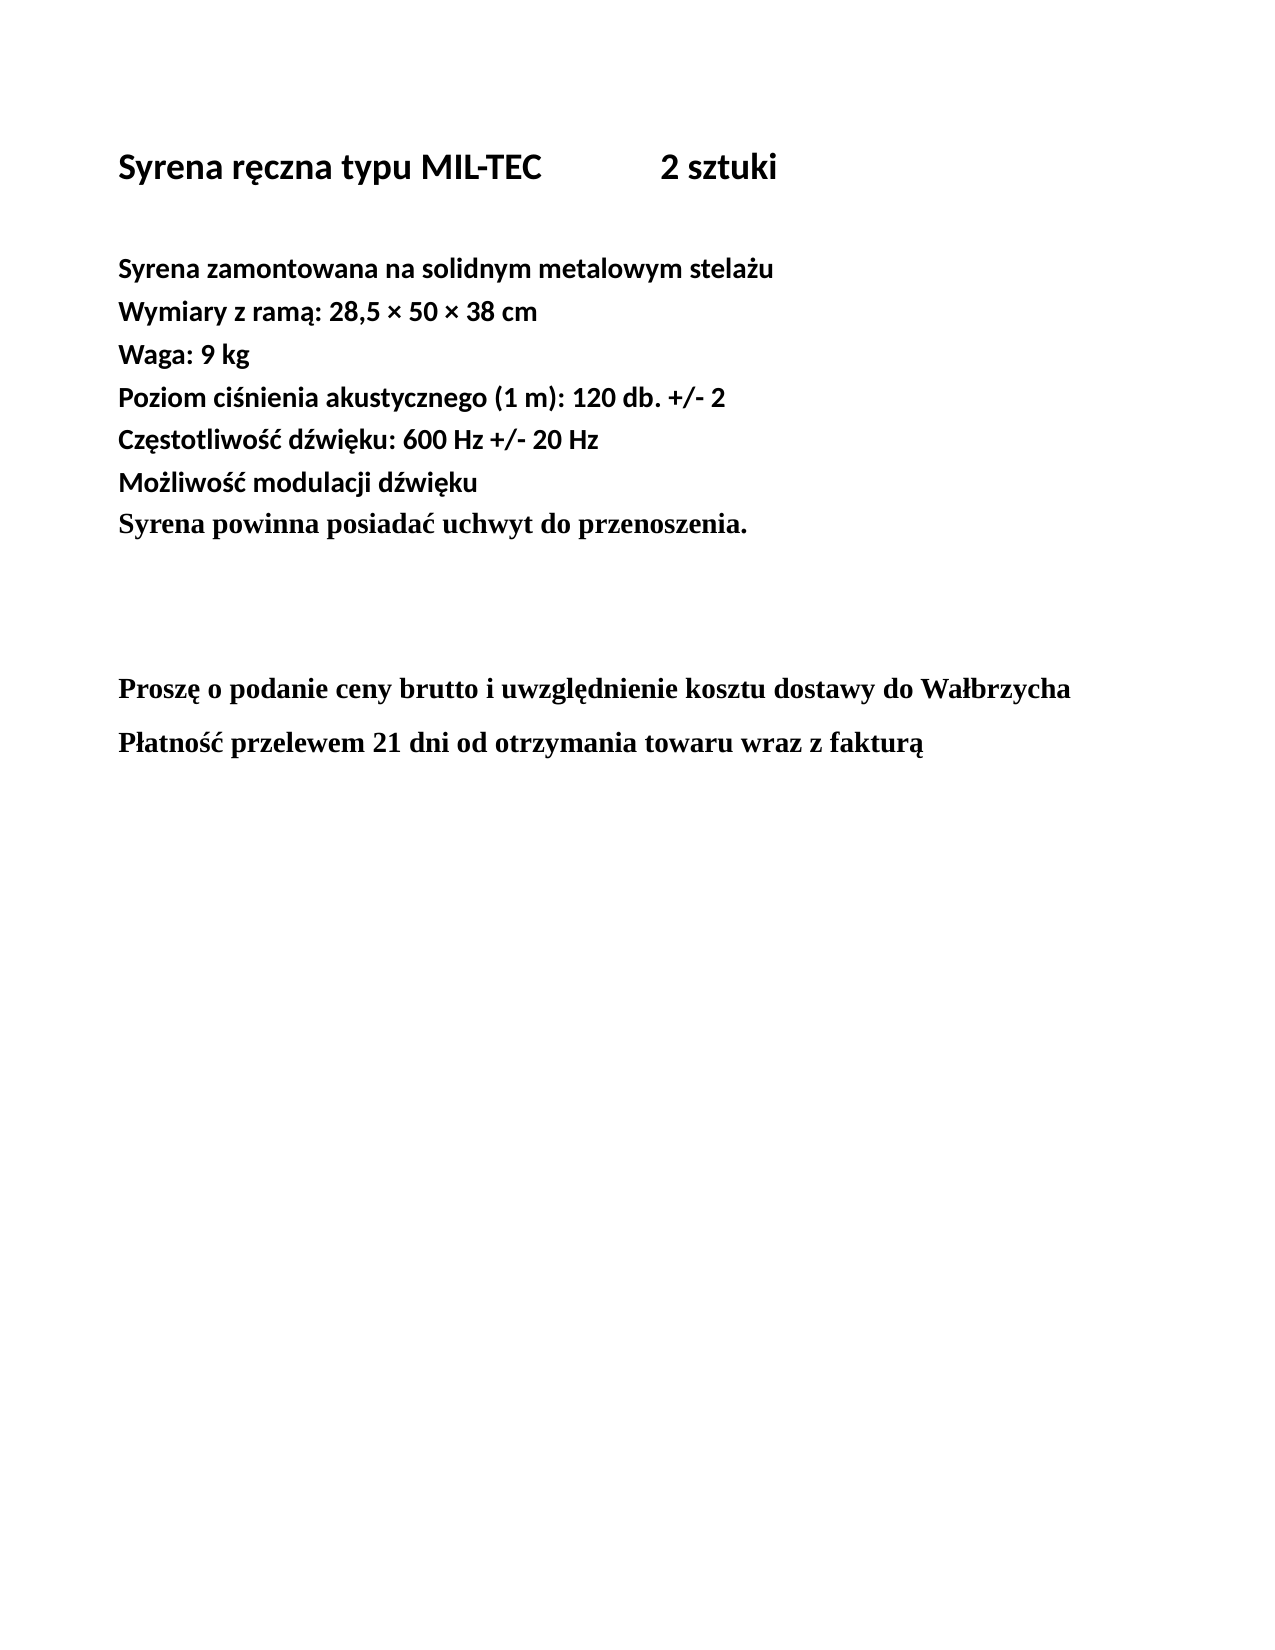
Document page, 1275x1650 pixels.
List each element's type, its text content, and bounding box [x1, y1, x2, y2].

text Płatność przelewem 21 dni od otrzymania towaru wraz z fakturą [118, 726, 1157, 759]
text Syrena zamontowana na solidnym metalowym stelażu Wymiary z ramą: 28,5 × 50 × 38 cm Waga: 9 kg Poziom ciśnienia akustycznego (1 m): 120 db. +/- 2 Częstotliwość dźwięku: 600 Hz +/- 20 Hz Możliwość modulacji dźwięku Syrena powinna posiadać uchwyt do przenoszenia. [118, 251, 1157, 540]
text Proszę o podanie ceny brutto i uwzględnienie kosztu dostawy do Wałbrzycha [118, 671, 1157, 704]
subtitle Syrena ręczna typu MIL-TEC 2 sztuki [118, 143, 1157, 189]
